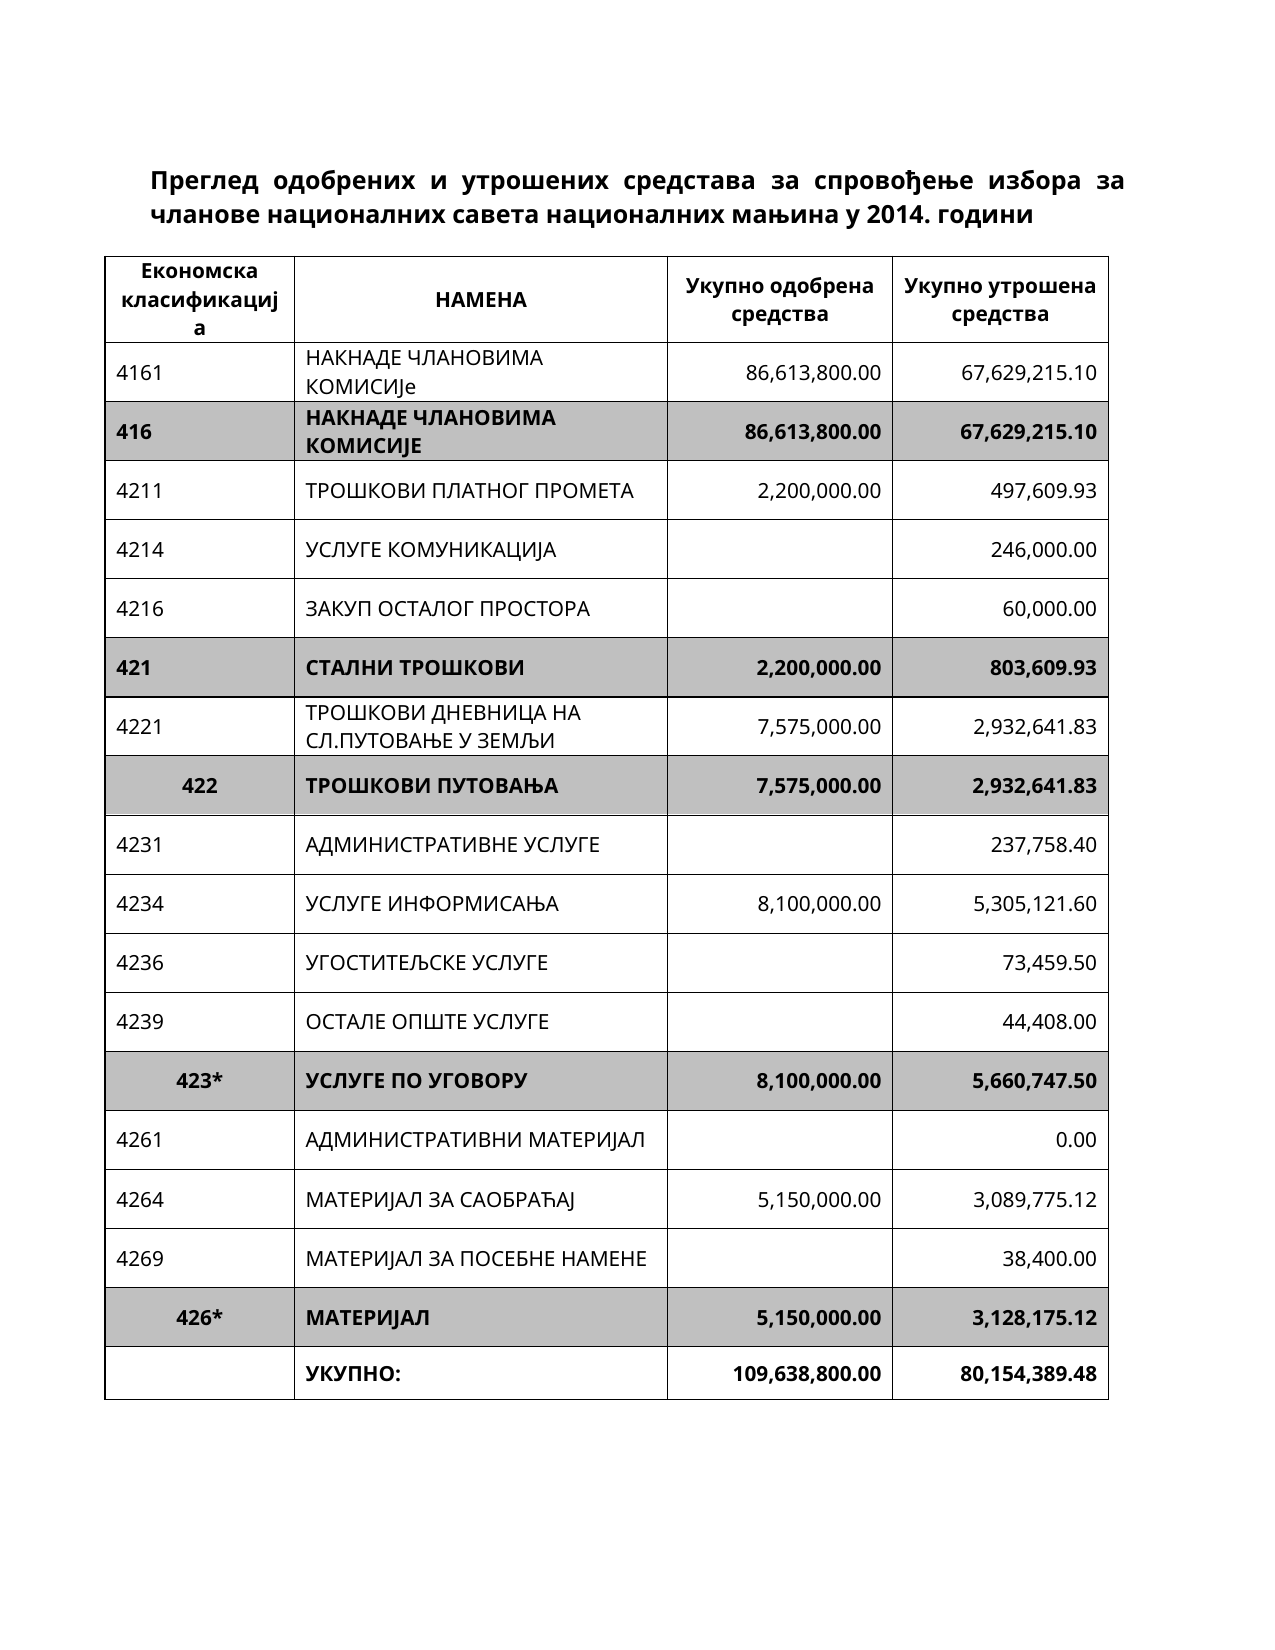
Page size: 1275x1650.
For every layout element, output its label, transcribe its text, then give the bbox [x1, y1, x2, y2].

table_cell 497,609.93 [893, 461, 1108, 519]
table_cell ОСТАЛЕ ОПШТЕ УСЛУГЕ [295, 993, 667, 1051]
table_cell 38,400.00 [893, 1229, 1108, 1287]
table_cell 86,613,800.00 [668, 402, 892, 460]
table_cell 422 [106, 756, 294, 814]
table_cell 4231 [106, 816, 294, 873]
table_cell [668, 520, 892, 578]
table_cell 2,932,641.83 [893, 756, 1108, 814]
table_cell 2,200,000.00 [668, 638, 892, 696]
table_cell [668, 816, 892, 873]
table_cell 86,613,800.00 [668, 343, 892, 401]
table_cell 2,932,641.83 [893, 698, 1108, 755]
table_cell 73,459.50 [893, 934, 1108, 992]
table_cell 67,629,215.10 [893, 343, 1108, 401]
table_cell [668, 579, 892, 637]
table_cell ТРОШКОВИ ПЛАТНОГ ПРОМЕТА [295, 461, 667, 519]
table_cell НАКНАДЕ ЧЛАНОВИМА КОМИСИЈЕ [295, 402, 667, 460]
table_header Укупно одобрена средства [668, 257, 892, 342]
table_cell 3,089,775.12 [893, 1170, 1108, 1228]
table_cell 4211 [106, 461, 294, 519]
table_cell 5,660,747.50 [893, 1052, 1108, 1110]
table_cell 7,575,000.00 [668, 698, 892, 755]
table_header Укупно утрошена средства [893, 257, 1108, 342]
table_cell 2,200,000.00 [668, 461, 892, 519]
table_cell 4264 [106, 1170, 294, 1228]
table_cell МАТЕРИЈАЛ ЗА САОБРАЋАЈ [295, 1170, 667, 1228]
table_cell 8,100,000.00 [668, 875, 892, 933]
table_cell УСЛУГЕ ПО УГОВОРУ [295, 1052, 667, 1110]
table_cell 4214 [106, 520, 294, 578]
table_header НАМЕНА [295, 257, 667, 342]
table_cell УСЛУГЕ ИНФОРМИСАЊА [295, 875, 667, 933]
table_cell 421 [106, 638, 294, 696]
table_cell 5,305,121.60 [893, 875, 1108, 933]
table_cell [668, 1111, 892, 1169]
table_cell 426* [106, 1288, 294, 1346]
table_cell 80,154,389.48 [893, 1347, 1108, 1399]
table_cell СТАЛНИ ТРОШКОВИ [295, 638, 667, 696]
table_cell АДМИНИСТРАТИВНИ МАТЕРИЈАЛ [295, 1111, 667, 1169]
table_cell АДМИНИСТРАТИВНЕ УСЛУГЕ [295, 816, 667, 873]
table_cell 4234 [106, 875, 294, 933]
table_cell 60,000.00 [893, 579, 1108, 637]
table_cell МАТЕРИЈАЛ [295, 1288, 667, 1346]
table_cell МАТЕРИЈАЛ ЗА ПОСЕБНЕ НАМЕНЕ [295, 1229, 667, 1287]
table_cell 237,758.40 [893, 816, 1108, 873]
table_cell ТРОШКОВИ ДНЕВНИЦА НА СЛ.ПУТОВАЊЕ У ЗЕМЉИ [295, 698, 667, 755]
table_cell 44,408.00 [893, 993, 1108, 1051]
table_cell 7,575,000.00 [668, 756, 892, 814]
table_cell 4269 [106, 1229, 294, 1287]
table_cell 803,609.93 [893, 638, 1108, 696]
table_cell ЗАКУП ОСТАЛОГ ПРОСТОРА [295, 579, 667, 637]
table_cell 4221 [106, 698, 294, 755]
table_header Економска класификација [106, 257, 294, 342]
table_cell 4236 [106, 934, 294, 992]
table_cell 5,150,000.00 [668, 1170, 892, 1228]
table_cell 423* [106, 1052, 294, 1110]
table_cell [106, 1347, 294, 1399]
table_cell 67,629,215.10 [893, 402, 1108, 460]
table_cell 5,150,000.00 [668, 1288, 892, 1346]
table_cell 4161 [106, 343, 294, 401]
table_cell 8,100,000.00 [668, 1052, 892, 1110]
table_cell [668, 1229, 892, 1287]
table_cell 246,000.00 [893, 520, 1108, 578]
table_cell НАКНАДЕ ЧЛАНОВИМА КОМИСИЈе [295, 343, 667, 401]
table_cell [668, 993, 892, 1051]
table_cell [668, 934, 892, 992]
table_cell 4216 [106, 579, 294, 637]
subtitle Преглед одобрених и утрошених средстава за спровођење избора за чланове националних савета националних мањина у 2014. години [150, 162, 1125, 231]
table_cell 109,638,800.00 [668, 1347, 892, 1399]
table_cell ТРОШКОВИ ПУТОВАЊА [295, 756, 667, 814]
table_cell УГОСТИТЕЉСКЕ УСЛУГЕ [295, 934, 667, 992]
table_cell 3,128,175.12 [893, 1288, 1108, 1346]
table_cell УСЛУГЕ КОМУНИКАЦИЈА [295, 520, 667, 578]
table_cell УКУПНО: [295, 1347, 667, 1399]
table_cell 4239 [106, 993, 294, 1051]
table_cell 4261 [106, 1111, 294, 1169]
table_cell 416 [106, 402, 294, 460]
table_cell 0.00 [893, 1111, 1108, 1169]
